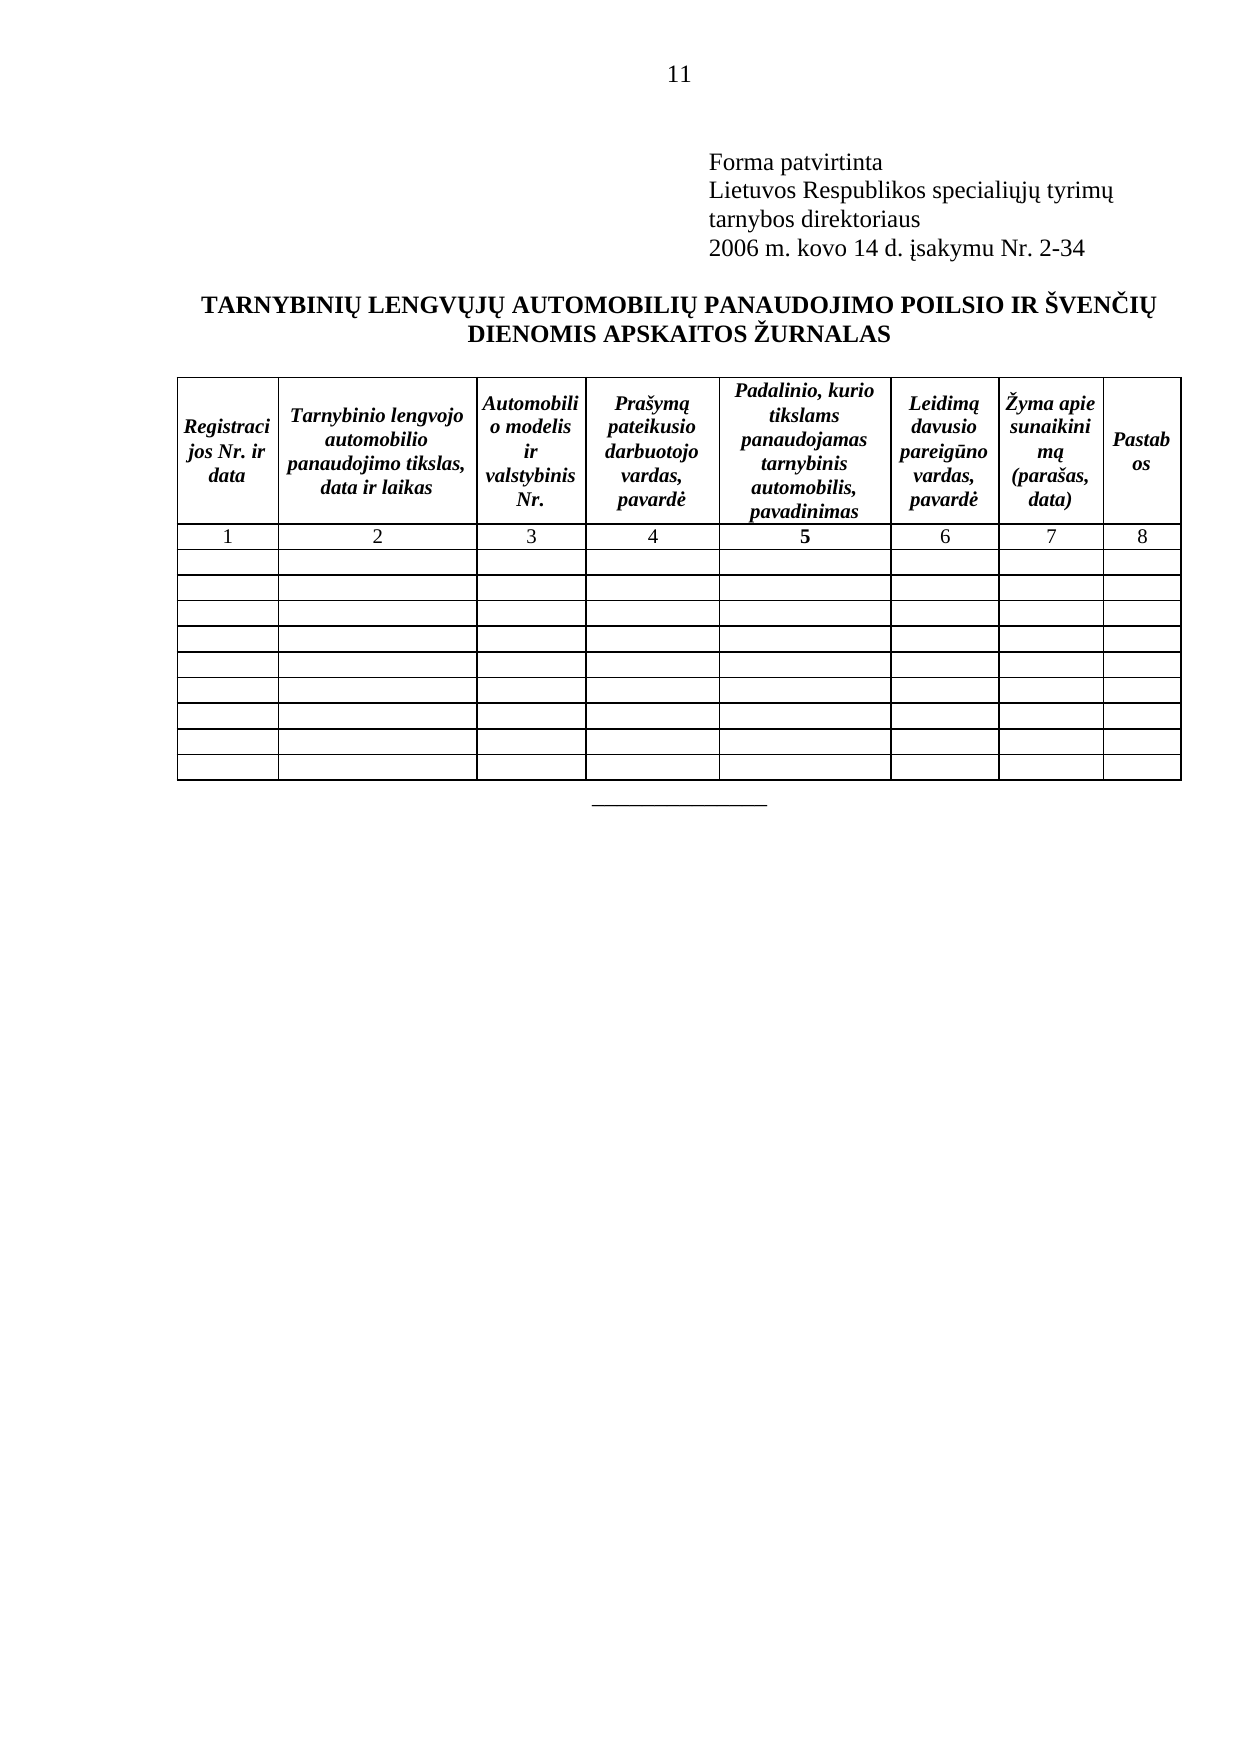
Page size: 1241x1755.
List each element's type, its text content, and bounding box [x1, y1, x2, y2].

table_cell [274, 704, 278, 728]
table_cell [715, 653, 719, 677]
table_header Registracijos Nr. ir data [178, 378, 278, 523]
table_cell [720, 755, 724, 779]
table_cell [1099, 601, 1103, 625]
table_cell [715, 601, 719, 625]
table_cell [1099, 730, 1103, 753]
table_cell [720, 576, 724, 600]
table_cell [1099, 550, 1103, 574]
table_cell [274, 653, 278, 677]
table_cell [274, 576, 278, 600]
table_cell [720, 653, 724, 677]
table_cell [274, 755, 278, 779]
table_cell [1099, 755, 1103, 779]
table_header Tarnybinio lengvojo automobilio panaudojimo tikslas, data ir laikas [279, 378, 476, 523]
table_cell [1099, 576, 1103, 600]
table_cell [274, 730, 278, 753]
table_cell [720, 704, 724, 728]
table_cell [715, 550, 719, 574]
text 2006 m. kovo 14 d. įsakymu Nr. 2-34 [177, 233, 1181, 262]
table_cell [715, 730, 719, 753]
table_cell [715, 627, 719, 651]
table_cell [720, 678, 724, 702]
table_cell [720, 601, 724, 625]
table_cell [1099, 627, 1103, 651]
table_cell [715, 576, 719, 600]
table_cell [715, 678, 719, 702]
table_cell [1099, 704, 1103, 728]
table_cell [274, 678, 278, 702]
table_header Leidimą davusio pareigūno vardas, pavardė [892, 378, 998, 523]
table_header Pastabos [1104, 378, 1180, 523]
text Lietuvos Respublikos specialiųjų tyrimų [177, 176, 1181, 204]
table_cell [715, 755, 719, 779]
table_cell [1099, 678, 1103, 702]
table_cell 4 [715, 525, 719, 548]
table_cell 7 [1099, 525, 1103, 548]
table_cell [720, 627, 724, 651]
table_cell 1 [274, 525, 278, 548]
text tarnybos direktoriaus [177, 204, 1181, 233]
table_header Prašymą pateikusio darbuotojo vardas, pavardė [587, 378, 719, 523]
table_cell [715, 704, 719, 728]
text ______________ [177, 781, 1181, 809]
text TARNYBINIŲ LENGVŲJŲ AUTOMOBILIŲ PANAUDOJIMO POILSIO IR ŠVENČIŲ DIENOMIS APSKAITOS ŽURNALAS [177, 291, 1181, 348]
table_cell [274, 550, 278, 574]
table_cell [274, 627, 278, 651]
table_header Automobilio modelis ir valstybinis Nr. [478, 378, 585, 523]
text Forma patvirtinta [177, 147, 1181, 176]
table_cell [1099, 653, 1103, 677]
table_cell [720, 550, 724, 574]
table_cell [720, 730, 724, 753]
table_cell 5 [720, 525, 724, 548]
table_header Žyma apie sunaikinimą (parašas, data) [1000, 378, 1103, 523]
table_cell [274, 601, 278, 625]
